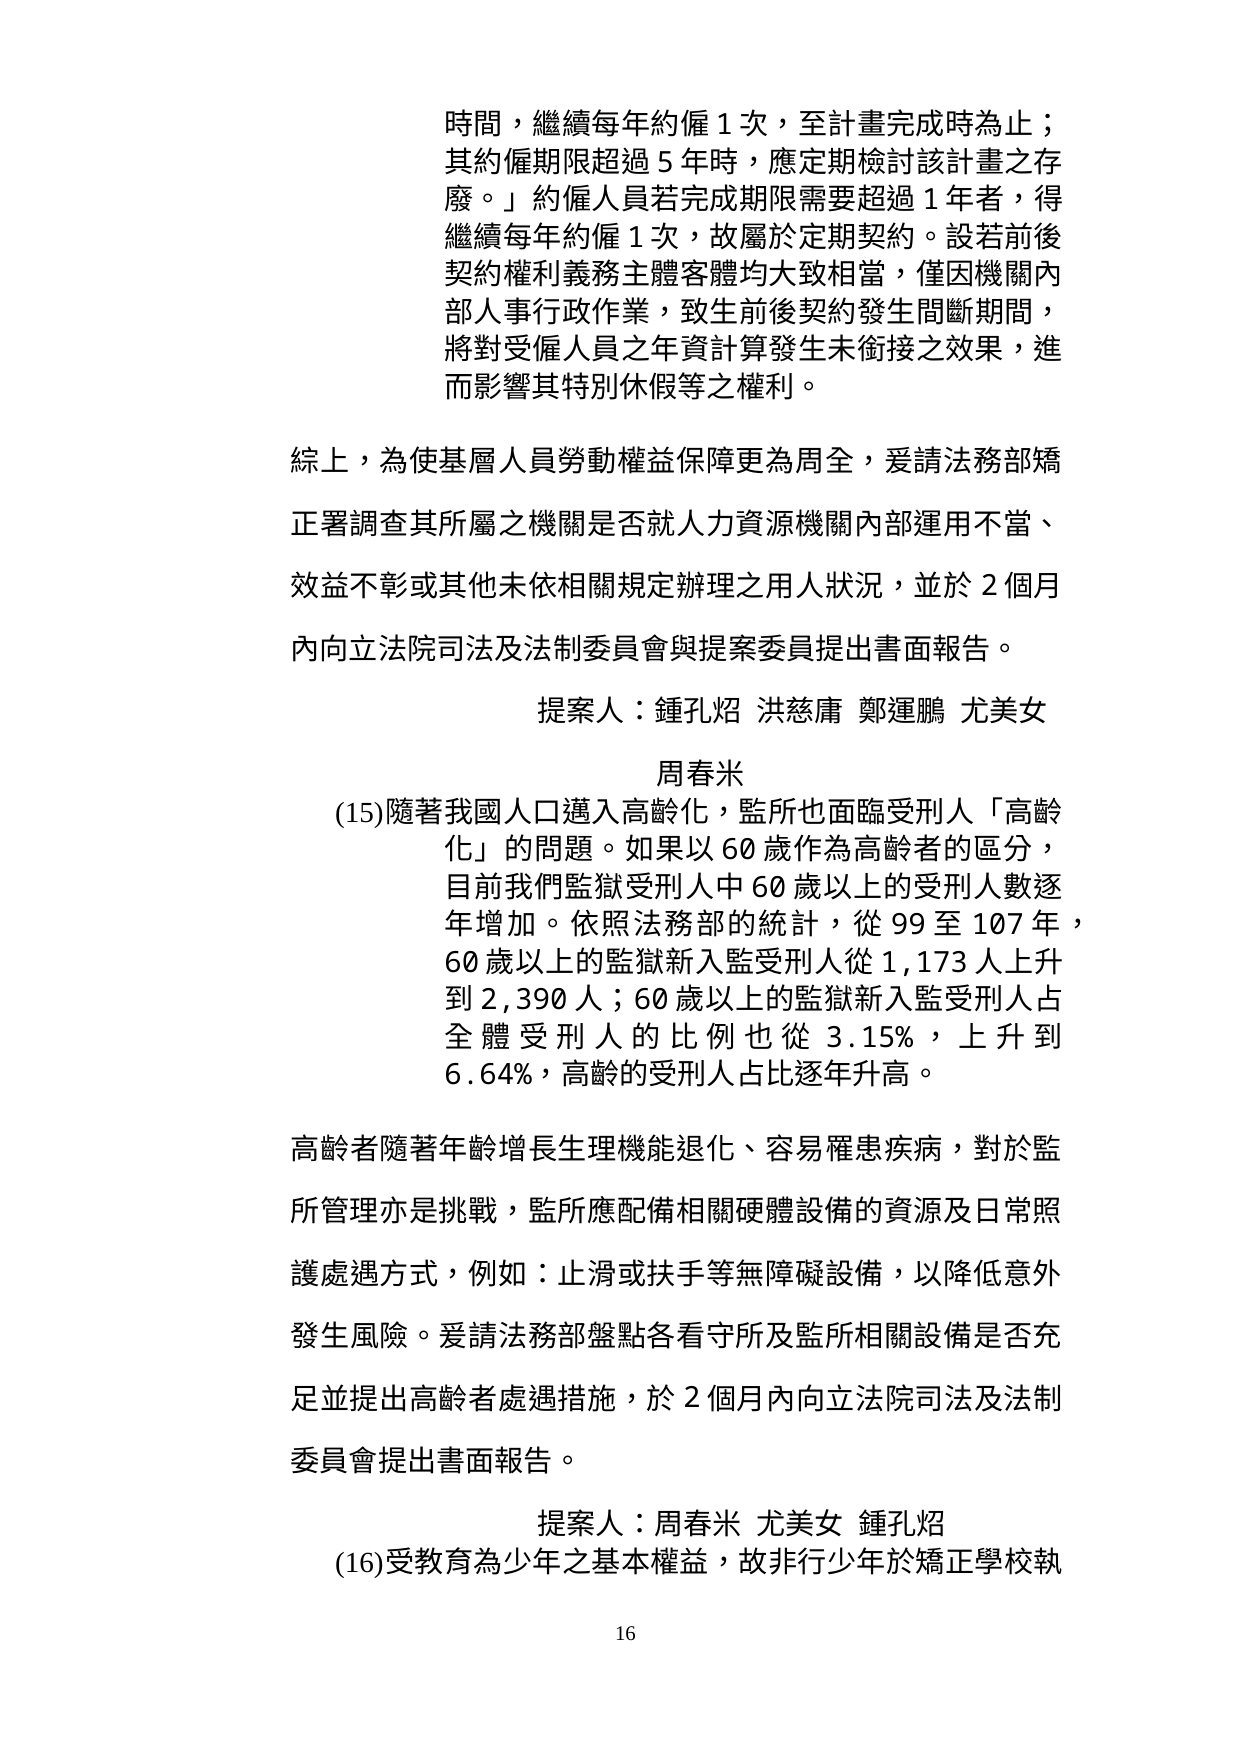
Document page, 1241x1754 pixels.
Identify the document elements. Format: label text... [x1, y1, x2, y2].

text 綜上，為使基層人員勞動權益保障更為周全，爰請法務部矯正署調查其所屬之機關是否就人力資源機關內部運用不當、效益不彰或其他未依相關規定辦理之用人狀況，並於2個月內向立法院司法及法制委員會與提案委員提出書面報告。 [290, 417, 1063, 667]
list 隨著我國人口邁入高齡化，監所也面臨受刑人「高齡化」的問題。如果以60歲作為高齡者的區分，目前我們監獄受刑人中60歲以上的受刑人數逐年增加。依照法務部的統計，從99至107年，60歲以上的監獄新入監受刑人從1,173人上升到2,390人；60歲以上的監獄新入監受刑人占全體受刑人的比例也從3.15%，上升到6.64%，高齡的受刑人占比逐年升高。 [335, 792, 1063, 1092]
text 周春米 [657, 730, 1063, 792]
list 受教育為少年之基本權益，故非行少年於矯正學校執行時仍有接受矯正教育、技職教育及其他所需課程之必要，如法院因另案借提少年審理天數過長，將影響少年學習權益及矯正學校資源分配與運作。 [335, 1542, 1063, 1580]
list 時間，繼續每年約僱1次，至計畫完成時為止；其約僱期限超過5年時，應定期檢討該計畫之存廢。」約僱人員若完成期限需要超過1年者，得繼續每年約僱1次，故屬於定期契約。設若前後契約權利義務主體客體均大致相當，僅因機關內部人事行政作業，致生前後契約發生間斷期間，將對受僱人員之年資計算發生未銜接之效果，進而影響其特別休假等之權利。 [335, 105, 1063, 405]
text 高齡者隨著年齡增長生理機能退化、容易罹患疾病，對於監所管理亦是挑戰，監所應配備相關硬體設備的資源及日常照護處遇方式，例如：止滑或扶手等無障礙設備，以降低意外發生風險。爰請法務部盤點各看守所及監所相關設備是否充足並提出高齡者處遇措施，於2個月內向立法院司法及法制委員會提出書面報告。 [290, 1105, 1063, 1480]
text 提案人：鍾孔炤 洪慈庸 鄭運鵬 尤美女 [537, 667, 1063, 730]
text 提案人：周春米 尤美女 鍾孔炤 [537, 1480, 1063, 1542]
